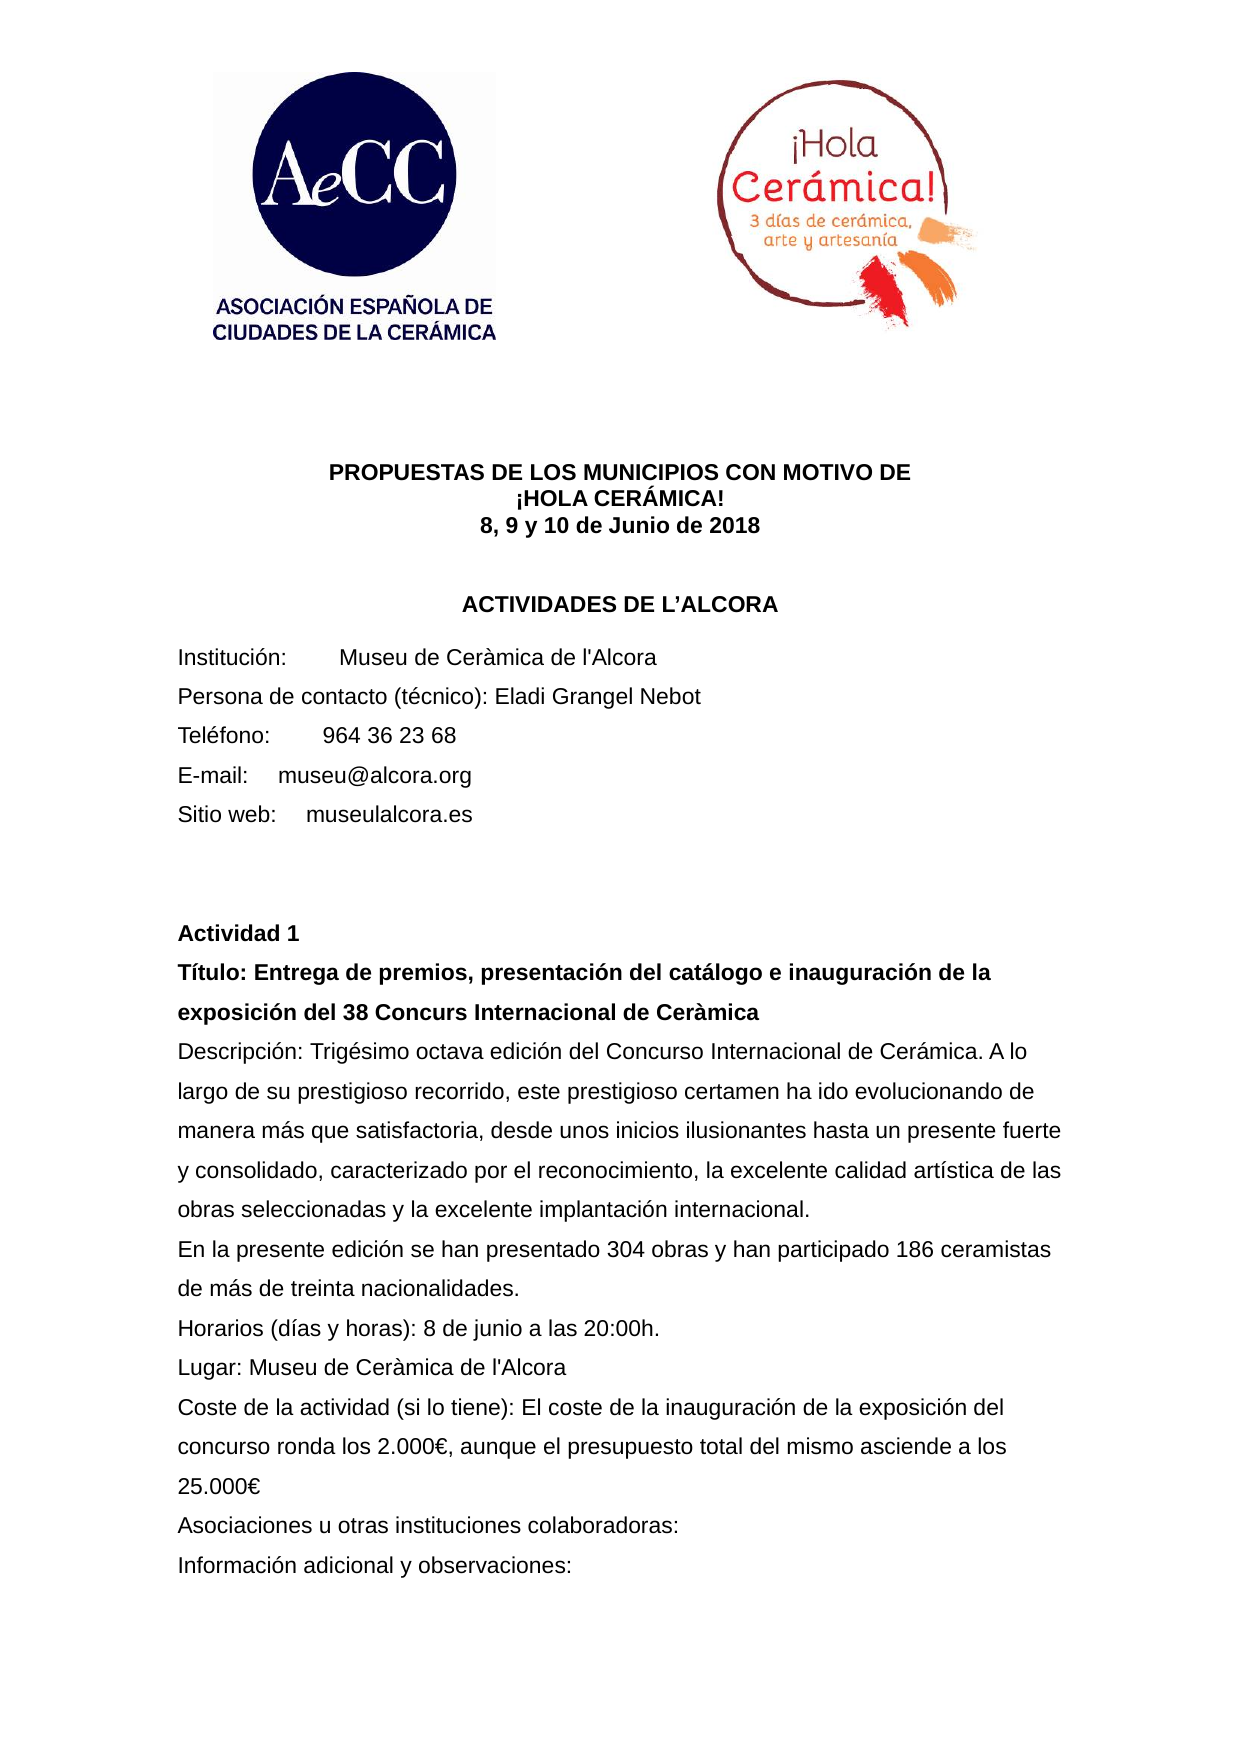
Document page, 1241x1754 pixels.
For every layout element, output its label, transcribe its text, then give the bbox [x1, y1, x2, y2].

text Descripción: Trigésimo octava edición del Concurso Internacional de Cerámica. A lo largo de su prestigioso recorrido, este prestigioso certamen ha ido evolucionando de manera más que satisfactoria, desde unos inicios ilusionantes hasta un presente fuerte y consolidado, caracterizado por el reconocimiento, la excelente calidad artística de las obras seleccionadas y la excelente implantación internacional. [177, 1038, 1063, 1223]
text Persona de contacto (técnico): Eladi Grangel Nebot [177, 683, 1063, 709]
text ACTIVIDADES DE L’ALCORA [177, 591, 1063, 617]
text E-mail: museu@alcora.org [177, 762, 1063, 788]
text ¡HOLA CERÁMICA! [177, 485, 1063, 512]
text 8, 9 y 10 de Junio de 2018 [177, 512, 1063, 538]
text Título: Entrega de premios, presentación del catálogo e inauguración de la exposición del 38 Concurs Internacional de Ceràmica [177, 959, 1063, 1025]
text Lugar: Museu de Ceràmica de l'Alcora [177, 1354, 1063, 1381]
text Asociaciones u otras instituciones colaboradoras: [177, 1512, 1063, 1538]
text Horarios (días y horas): 8 de junio a las 20:00h. [177, 1315, 1063, 1341]
text Actividad 1 [177, 920, 1063, 946]
text Coste de la actividad (si lo tiene): El coste de la inauguración de la exposición del concurso ronda los 2.000€, aunque el presupuesto total del mismo asciende a los 25.000€ [177, 1394, 1063, 1499]
text En la presente edición se han presentado 304 obras y han participado 186 ceramistas de más de treinta nacionalidades. [177, 1236, 1063, 1302]
text Teléfono: 964 36 23 68 [177, 722, 1063, 749]
text Información adicional y observaciones: [177, 1552, 1063, 1578]
text PROPUESTAS DE LOS MUNICIPIOS CON MOTIVO DE [177, 459, 1063, 485]
text Institución: Museu de Ceràmica de l'Alcora [177, 643, 1063, 670]
text Sitio web: museulalcora.es [177, 801, 1063, 828]
